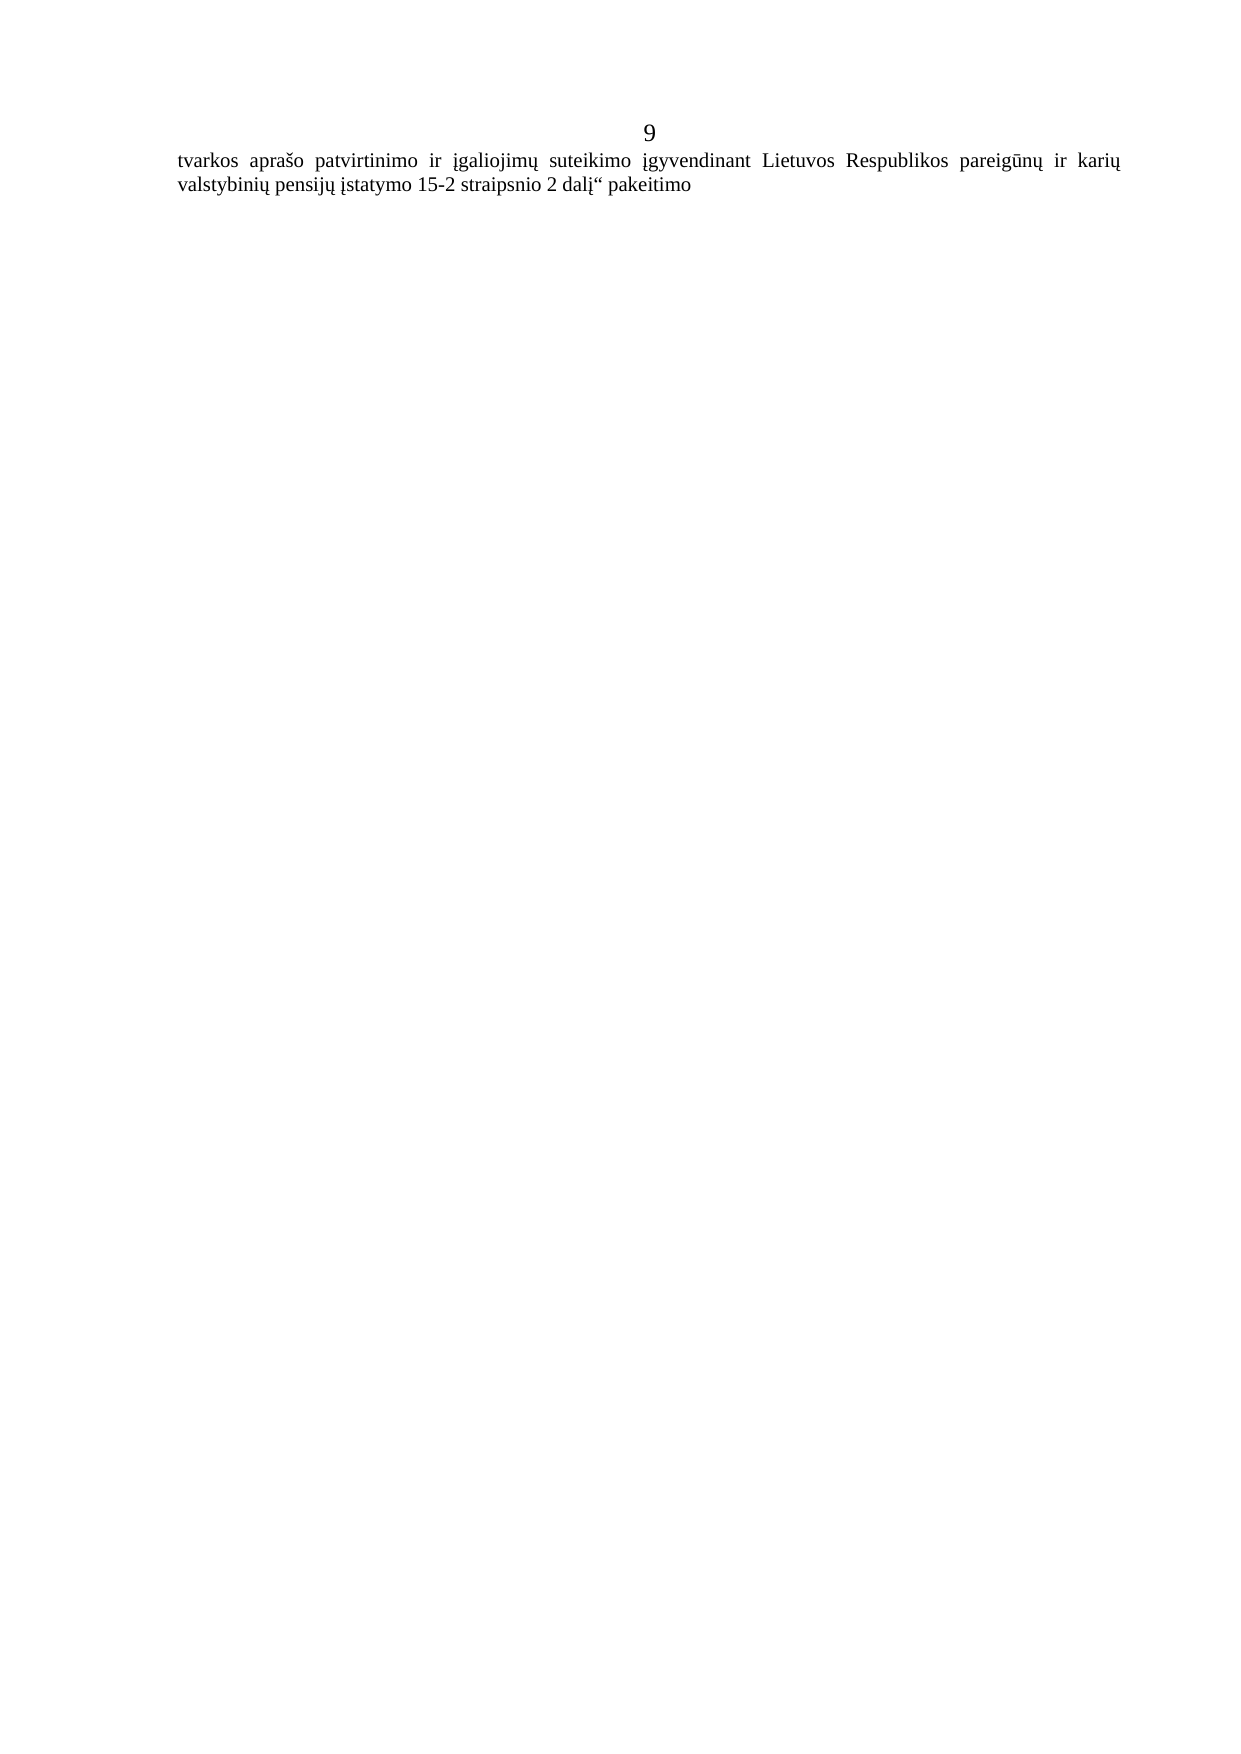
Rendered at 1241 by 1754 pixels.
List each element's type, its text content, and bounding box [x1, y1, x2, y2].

text tvarkos aprašo patvirtinimo ir įgaliojimų suteikimo įgyvendinant Lietuvos Respublikos pareigūnų ir karių valstybinių pensijų įstatymo 15-2 straipsnio 2 dalį“ pakeitimo [177, 148, 1122, 196]
